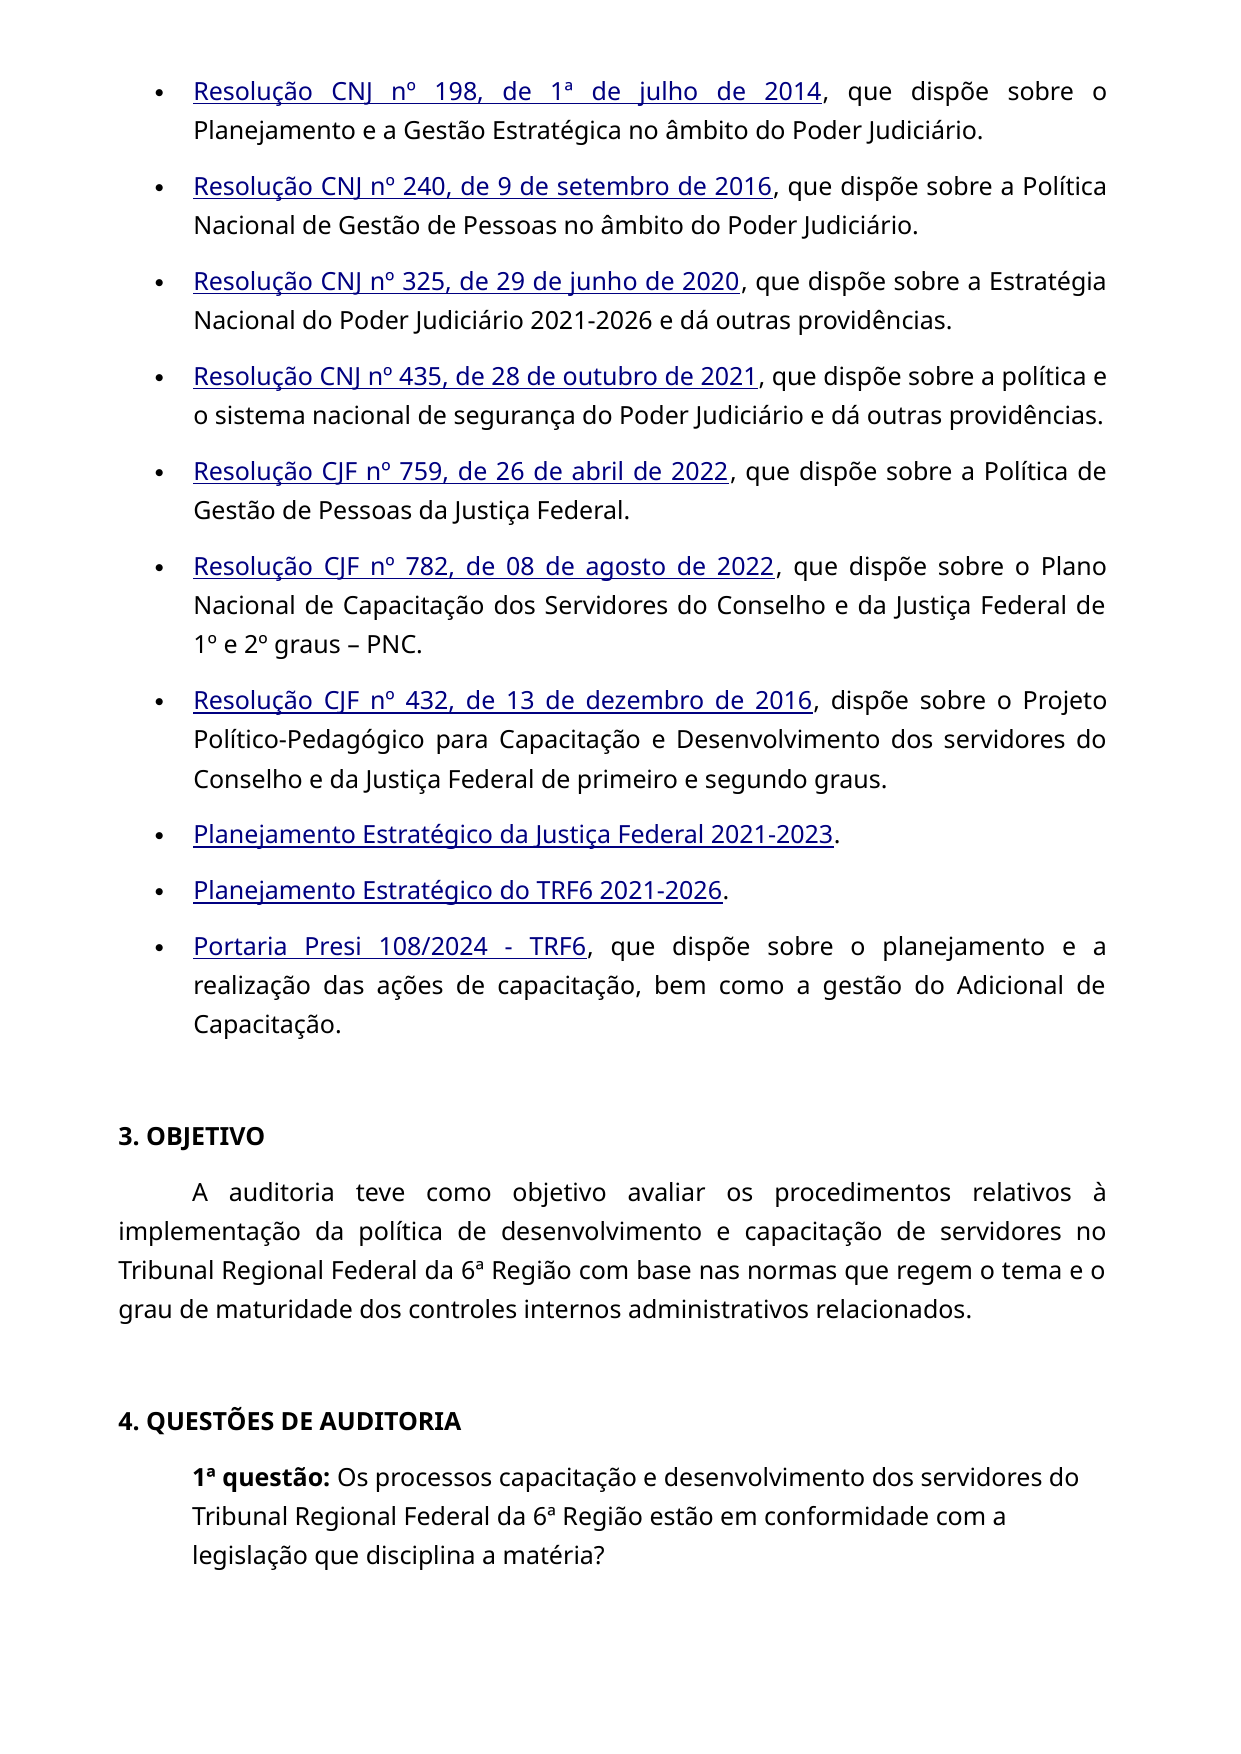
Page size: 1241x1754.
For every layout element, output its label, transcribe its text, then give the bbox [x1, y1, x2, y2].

list Planejamento Estratégico da Justiça Federal 2021-2023. [156, 817, 1107, 851]
text A auditoria teve como objetivo avaliar os procedimentos relativos à implementação da política de desenvolvimento e capacitação de servidores no Tribunal Regional Federal da 6ª Região com base nas normas que regem o tema e o grau de maturidade dos controles internos administrativos relacionados. [118, 1175, 1107, 1326]
list Portaria Presi 108/2024 - TRF6, que dispõe sobre o planejamento e a realização das ações de capacitação, bem como a gestão do Adicional de Capacitação. [156, 929, 1107, 1041]
text 1ª questão: Os processos capacitação e desenvolvimento dos servidores do Tribunal Regional Federal da 6ª Região estão em conformidade com a legislação que disciplina a matéria? [192, 1460, 1107, 1572]
list Resolução CJF nº 759, de 26 de abril de 2022, que dispõe sobre a Política de Gestão de Pessoas da Justiça Federal. [156, 454, 1107, 527]
text 4. QUESTÕES DE AUDITORIA [118, 1404, 1107, 1438]
list Resolução CNJ nº 435, de 28 de outubro de 2021, que dispõe sobre a política e o sistema nacional de segurança do Poder Judiciário e dá outras providências. [156, 359, 1107, 432]
list Resolução CNJ nº 240, de 9 de setembro de 2016, que dispõe sobre a Política Nacional de Gestão de Pessoas no âmbito do Poder Judiciário. [156, 169, 1107, 242]
list Resolução CJF nº 782, de 08 de agosto de 2022, que dispõe sobre o Plano Nacional de Capacitação dos Servidores do Conselho e da Justiça Federal de 1º e 2º graus – PNC. [156, 549, 1107, 661]
list Resolução CNJ nº 325, de 29 de junho de 2020, que dispõe sobre a Estratégia Nacional do Poder Judiciário 2021-2026 e dá outras providências. [156, 264, 1107, 337]
text 3. OBJETIVO [118, 1119, 1107, 1153]
list Resolução CNJ nº 198, de 1ª de julho de 2014, que dispõe sobre o Planejamento e a Gestão Estratégica no âmbito do Poder Judiciário. [156, 74, 1107, 147]
list Resolução CJF nº 432, de 13 de dezembro de 2016, dispõe sobre o Projeto Político-Pedagógico para Capacitação e Desenvolvimento dos servidores do Conselho e da Justiça Federal de primeiro e segundo graus. [156, 683, 1107, 795]
list Planejamento Estratégico do TRF6 2021-2026. [156, 873, 1107, 907]
